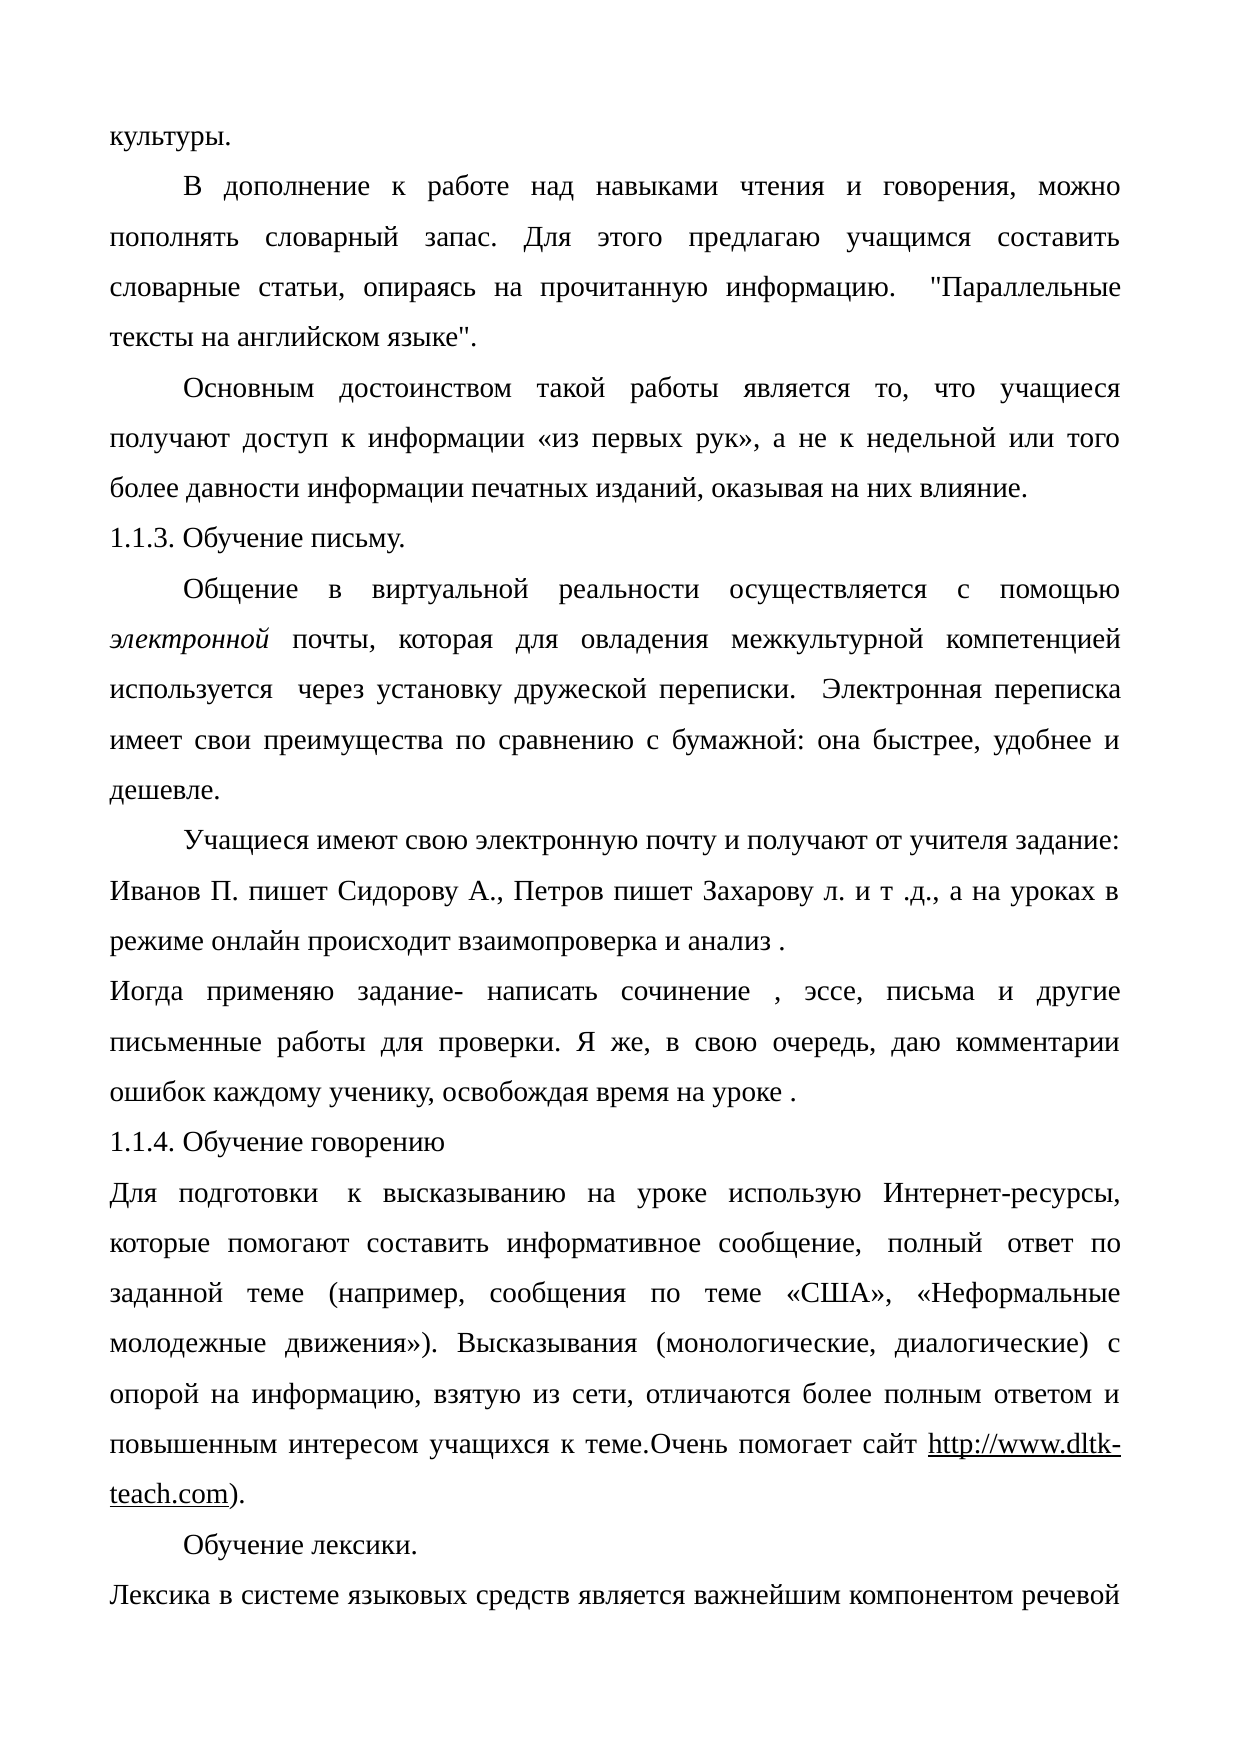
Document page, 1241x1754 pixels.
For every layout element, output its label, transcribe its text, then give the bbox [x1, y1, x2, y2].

text Иогда применяю задание- написать сочинение , эссе, письма и другие письменные работы для проверки. Я же, в свою очередь, даю комментарии ошибок каждому ученику, освобождая время на уроке . [109, 973, 1121, 1108]
text Обучение лексики. [109, 1527, 1121, 1560]
text Лексика в системе языковых средств является важнейшим компонентом речевой [109, 1577, 1121, 1611]
text Основным достоинством такой работы является то, что учащиеся получают доступ к информации «из первых рук», а не к недельной или того более давности информации печатных изданий, оказывая на них влияние. [109, 370, 1121, 504]
text культуры. [109, 118, 1121, 152]
text Учащиеся имеют свою электронную почту и получают от учителя задание: Иванов П. пишет Сидорову А., Петров пишет Захарову л. и т .д., а на уроках в режиме онлайн происходит взаимопроверка и анализ . [109, 822, 1121, 957]
text Общение в виртуальной реальности осуществляется с помощью электронной почты, которая для овладения межкультурной компетенцией используется через установку дружеской переписки. Электронная переписка имеет свои преимущества по сравнению с бумажной: она быстрее, удобнее и дешевле. [109, 571, 1121, 806]
text В дополнение к работе над навыками чтения и говорения, можно пополнять словарный запас. Для этого предлагаю учащимся составить словарные статьи, опираясь на прочитанную информацию. "Параллельные тексты на английском языке". [109, 168, 1121, 353]
text Для подготовки к высказыванию на уроке использую Интернет-ресурсы, которые помогают составить информативное сообщение, полный ответ по заданной теме (например, сообщения по теме «США», «Неформальные молодежные движения»). Высказывания (монологические, диалогические) с опорой на информацию, взятую из сети, отличаются более полным ответом и повышенным интересом учащихся к теме.Очень помогает сайт http://www.dltk-teach.com). [109, 1175, 1121, 1510]
text 1.1.3. Обучение письму. [109, 521, 1121, 554]
text 1.1.4. Обучение говорению [109, 1124, 1121, 1158]
